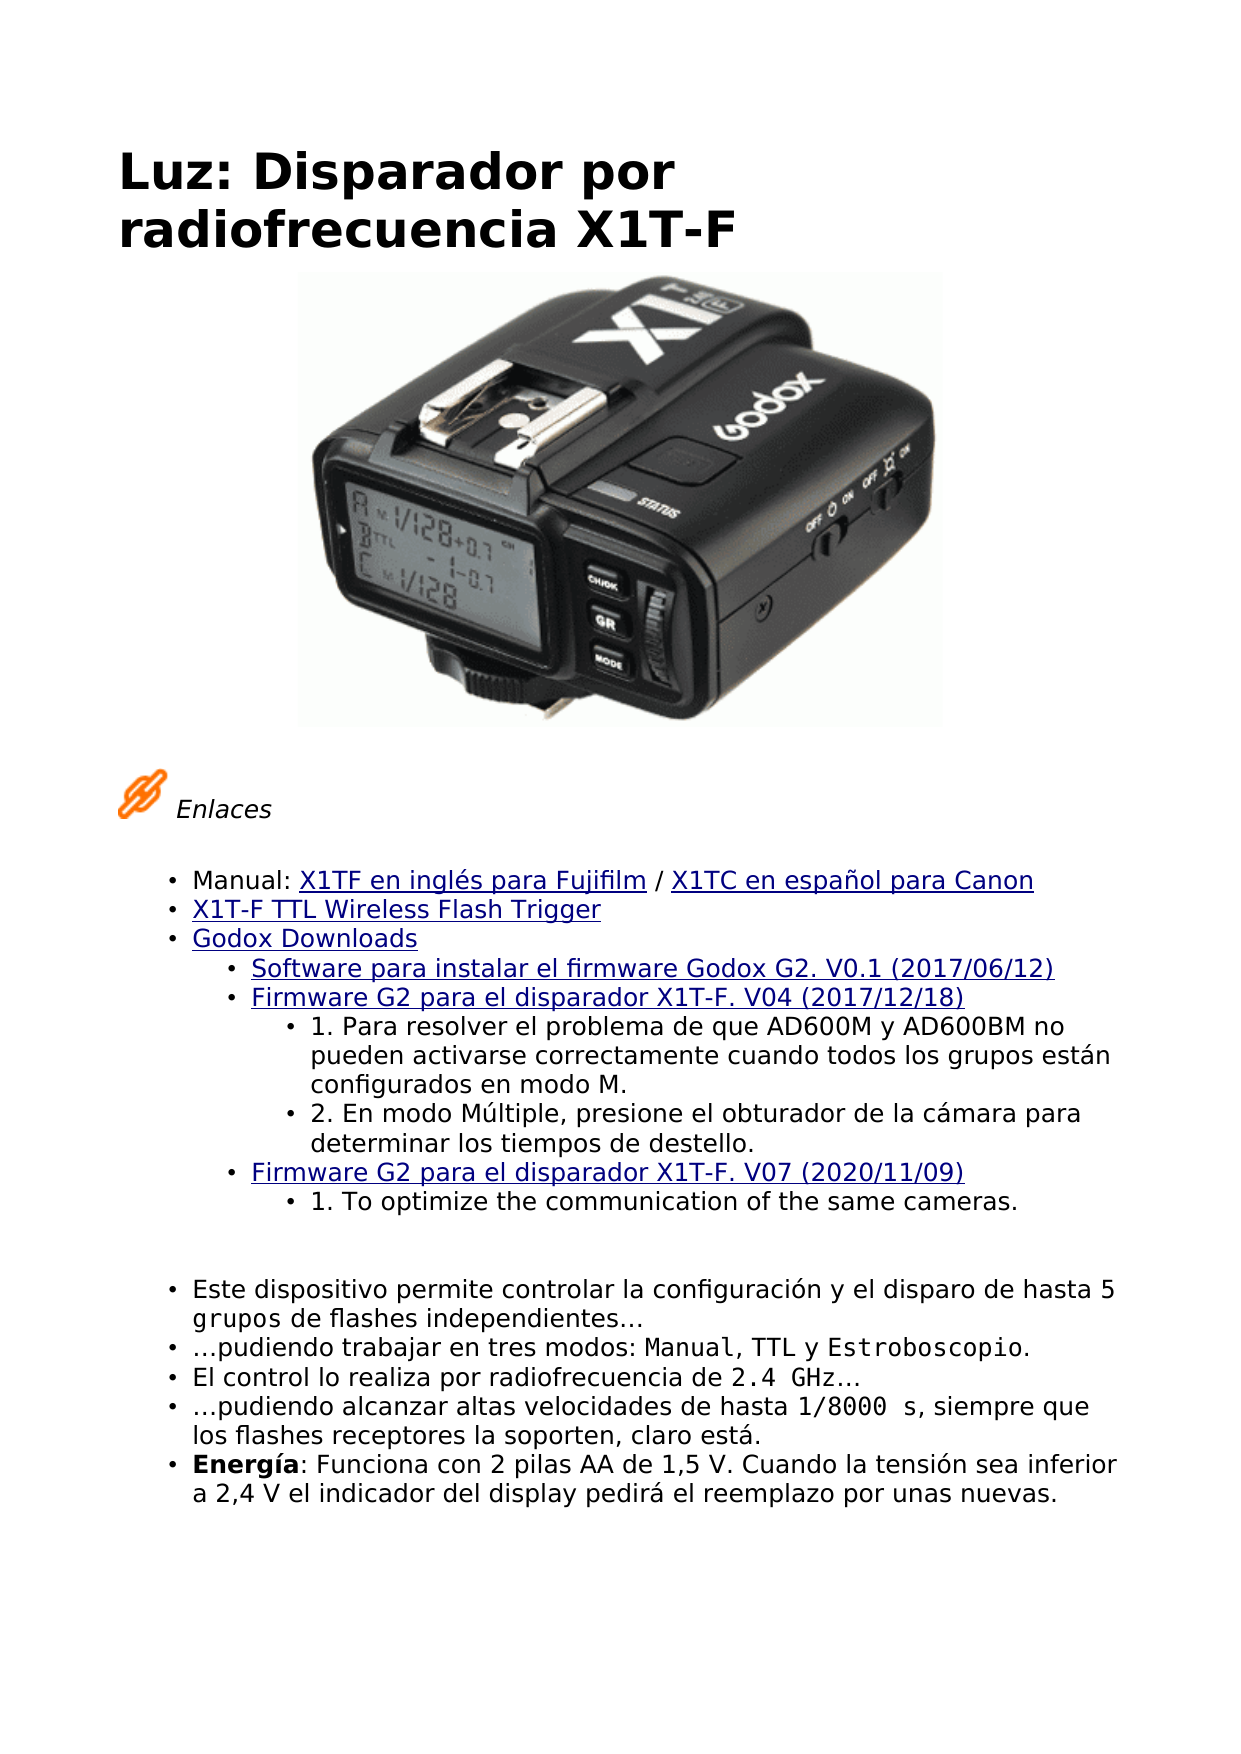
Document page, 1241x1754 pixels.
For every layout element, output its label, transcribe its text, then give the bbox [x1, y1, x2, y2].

subtitle Luz: Disparador por radiofrecuencia X1T-F [118, 143, 1122, 259]
list X1T-F TTL Wireless Flash Trigger [177, 896, 1122, 925]
list 1. To optimize the communication of the same cameras. [295, 1187, 1122, 1216]
picture [118, 768, 169, 819]
list Este dispositivo permite controlar la configuración y el disparo de hasta 5 grupos de flashes independientes… [177, 1275, 1122, 1334]
list Firmware G2 para el disparador X1T-F. V07 (2020/11/09) [236, 1158, 1122, 1187]
list 1. Para resolver el problema de que AD600M y AD600BM no pueden activarse correctamente cuando todos los grupos están configurados en modo M. [295, 1012, 1122, 1100]
list Software para instalar el firmware Godox G2. V0.1 (2017/06/12) [236, 954, 1122, 983]
picture [297, 272, 943, 727]
list Manual: X1TF en inglés para Fujifilm / X1TC en español para Canon [177, 866, 1122, 896]
list …pudiendo alcanzar altas velocidades de hasta 1/8000 s, siempre que los flashes receptores la soporten, claro está. [177, 1392, 1122, 1450]
list Energía: Funciona con 2 pilas AA de 1,5 V. Cuando la tensión sea inferior a 2,4 V el indicador del display pedirá el reemplazo por unas nuevas. [177, 1450, 1122, 1509]
text Enlaces [118, 768, 1122, 824]
list El control lo realiza por radiofrecuencia de 2.4 GHz… [177, 1363, 1122, 1392]
list Firmware G2 para el disparador X1T-F. V04 (2017/12/18) [236, 983, 1122, 1012]
list Godox Downloads [177, 925, 1122, 954]
list 2. En modo Múltiple, presione el obturador de la cámara para determinar los tiempos de destello. [295, 1100, 1122, 1158]
list …pudiendo trabajar en tres modos: Manual, TTL y Estroboscopio. [177, 1334, 1122, 1363]
